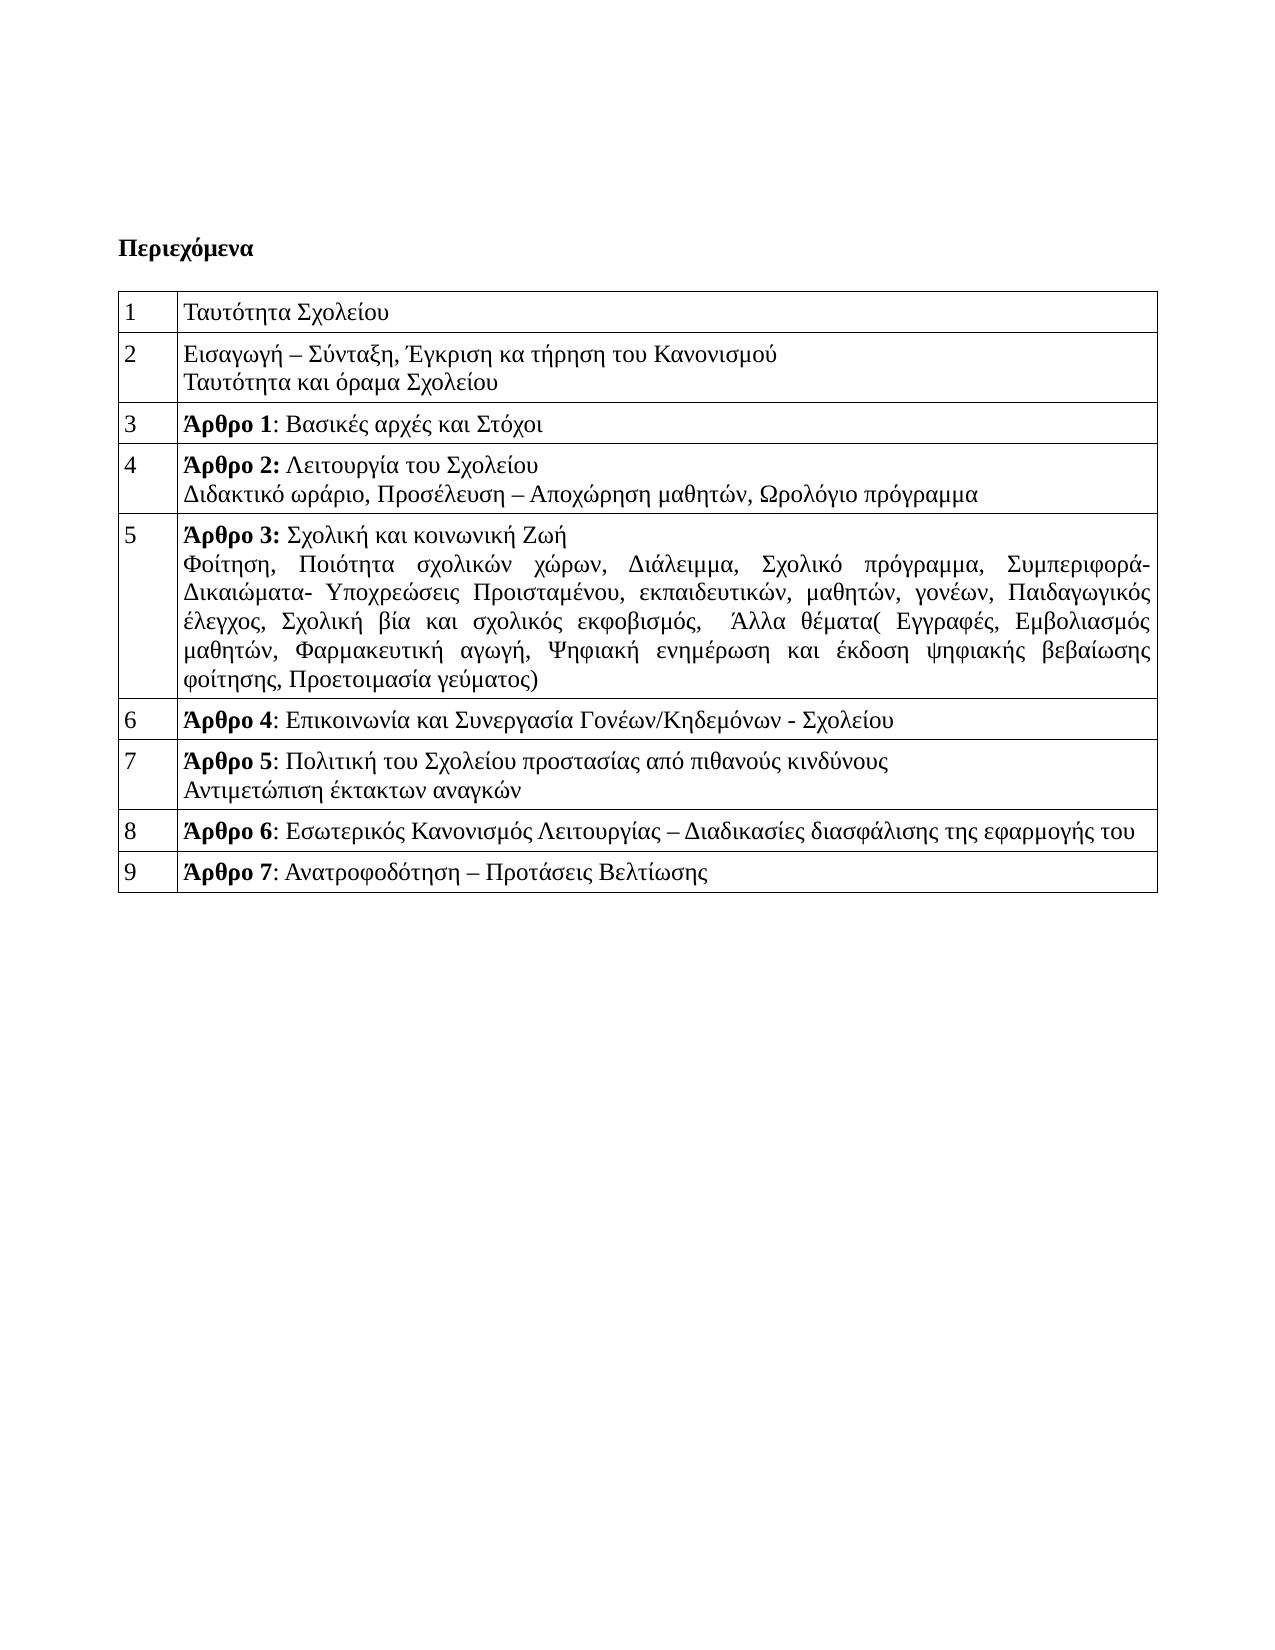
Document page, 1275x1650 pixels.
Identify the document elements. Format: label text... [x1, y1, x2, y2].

table_cell 8 [119, 810, 177, 851]
table_cell Άρθρο 4: Επικοινωνία και Συνεργασία Γονέων/Κηδεμόνων - Σχολείου [178, 699, 1157, 739]
text Περιεχόμενα [118, 233, 1157, 262]
table_cell 9 [119, 852, 177, 892]
table_cell Άρθρο 5: Πολιτική του Σχολείου προστασίας από πιθανούς κινδύνους Αντιμετώπιση έκτακτων αναγκών [178, 740, 1157, 809]
table_header Ταυτότητα Σχολείου [178, 292, 1157, 332]
table_cell Άρθρο 1: Βασικές αρχές και Στόχοι [178, 403, 1157, 443]
table_cell 7 [119, 740, 177, 809]
table_cell Εισαγωγή – Σύνταξη, Έγκριση κα τήρηση του Κανονισμού Ταυτότητα και όραμα Σχολείου [178, 333, 1157, 402]
table_cell Άρθρο 7: Ανατροφοδότηση – Προτάσεις Βελτίωσης [178, 852, 1157, 892]
table_cell 2 [119, 333, 177, 402]
table_cell Άρθρο 6: Εσωτερικός Κανονισμός Λειτουργίας – Διαδικασίες διασφάλισης της εφαρμογής του [178, 810, 1157, 851]
table_cell Άρθρο 3: Σχολική και κοινωνική Ζωή Φοίτηση, Ποιότητα σχολικών χώρων, Διάλειμμα, Σχολικό πρόγραμμα, Συμπεριφορά-Δικαιώματα- Υποχρεώσεις Προισταμένου, εκπαιδευτικών, μαθητών, γονέων, Παιδαγωγικός έλεγχος, Σχολική βία και σχολικός εκφοβισμός, Άλλα θέματα( Εγγραφές, Εμβολιασμός μαθητών, Φαρμακευτική αγωγή, Ψηφιακή ενημέρωση και έκδοση ψηφιακής βεβαίωσης φοίτησης, Προετοιμασία γεύματος) [178, 514, 1157, 698]
table_cell 6 [119, 699, 177, 739]
table_header 1 [119, 292, 177, 332]
table_cell Άρθρο 2: Λειτουργία του Σχολείου Διδακτικό ωράριο, Προσέλευση – Αποχώρηση μαθητών, Ωρολόγιο πρόγραμμα [178, 444, 1157, 513]
table_cell 3 [119, 403, 177, 443]
table_cell 4 [119, 444, 177, 513]
table_cell 5 [119, 514, 177, 698]
